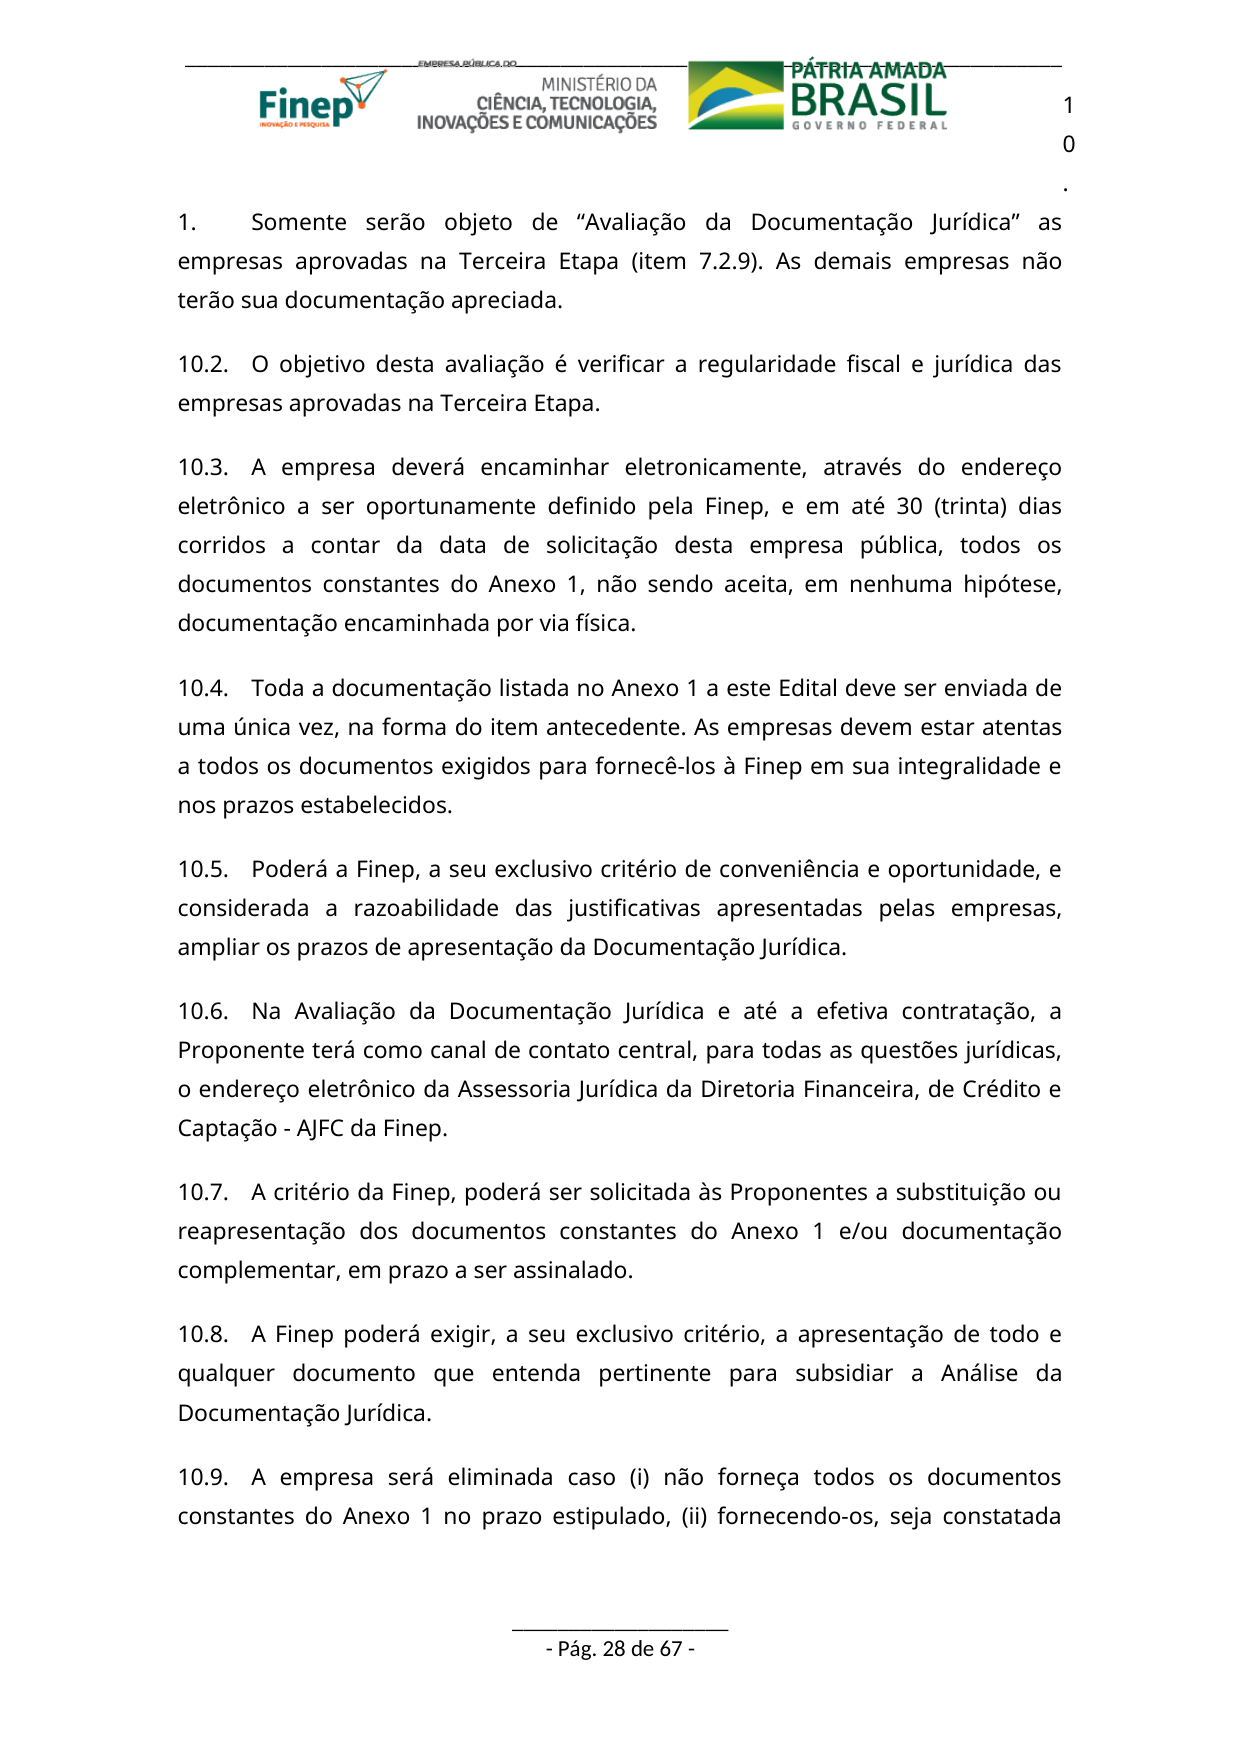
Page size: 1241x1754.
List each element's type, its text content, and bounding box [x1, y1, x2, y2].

list Poderá a Finep, a seu exclusivo critério de conveniência e oportunidade, e considerada a razoabilidade das justificativas apresentadas pelas empresas, ampliar os prazos de apresentação da Documentação Jurídica. [177, 853, 1063, 962]
list Somente serão objeto de “Avaliação da Documentação Jurídica” as empresas aprovadas na Terceira Etapa (item 7.2.9). As demais empresas não terão sua documentação apreciada. [177, 89, 1063, 315]
list A empresa será eliminada caso (i) não forneça todos os documentos constantes do Anexo 1 no prazo estipulado, (ii) fornecendo-os, seja constatada [177, 1461, 1063, 1531]
list O objetivo desta avaliação é verificar a regularidade fiscal e jurídica das empresas aprovadas na Terceira Etapa. [177, 348, 1063, 418]
list A empresa deverá encaminhar eletronicamente, através do endereço eletrônico a ser oportunamente definido pela Finep, e em até 30 (trinta) dias corridos a contar da data de solicitação desta empresa pública, todos os documentos constantes do Anexo 1, não sendo aceita, em nenhuma hipótese, documentação encaminhada por via física. [177, 451, 1063, 639]
list A Finep poderá exigir, a seu exclusivo critério, a apresentação de todo e qualquer documento que entenda pertinente para subsidiar a Análise da Documentação Jurídica. [177, 1318, 1063, 1428]
list A critério da Finep, poderá ser solicitada às Proponentes a substituição ou reapresentação dos documentos constantes do Anexo 1 e/ou documentação complementar, em prazo a ser assinalado. [177, 1176, 1063, 1286]
list Na Avaliação da Documentação Jurídica e até a efetiva contratação, a Proponente terá como canal de contato central, para todas as questões jurídicas, o endereço eletrônico da Assessoria Jurídica da Diretoria Financeira, de Crédito e Captação - AJFC da Finep. [177, 995, 1063, 1143]
list Toda a documentação listada no Anexo 1 a este Edital deve ser enviada de uma única vez, na forma do item antecedente. As empresas devem estar atentas a todos os documentos exigidos para fornecê-los à Finep em sua integralidade e nos prazos estabelecidos. [177, 671, 1063, 820]
